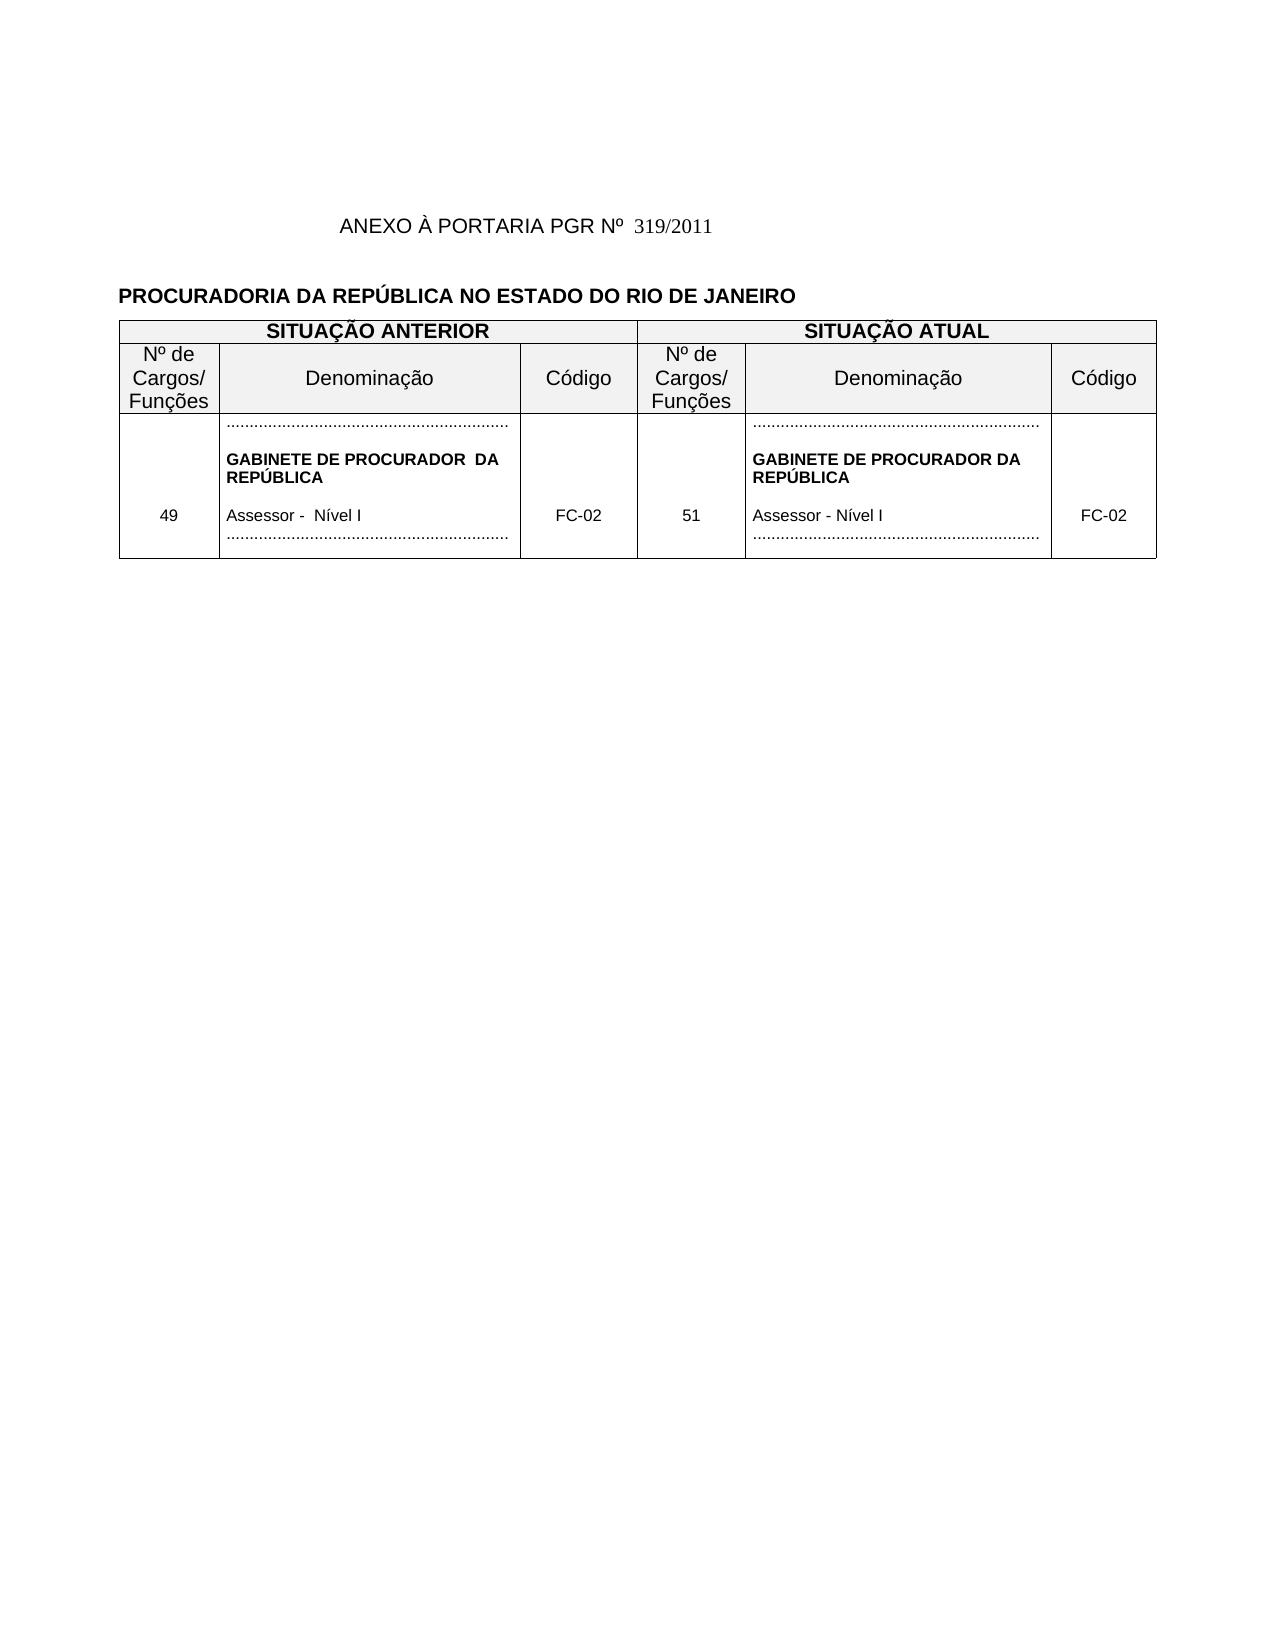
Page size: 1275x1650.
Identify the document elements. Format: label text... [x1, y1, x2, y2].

table_cell [220, 487, 520, 506]
table_header SITUAÇÃO ATUAL [638, 321, 1156, 343]
table_cell [638, 414, 745, 450]
table_cell GABINETE DE PROCURADOR DA REPÚBLICA [220, 450, 520, 487]
table_cell .............................................................. [746, 414, 1051, 450]
table_cell [120, 414, 219, 450]
table_cell 51 [638, 506, 745, 558]
table_cell [521, 450, 637, 487]
table_cell [746, 487, 1051, 506]
title ANEXO À PORTARIA PGR Nº 319/2011 [118, 215, 1157, 238]
table_cell [120, 450, 219, 487]
table_cell [521, 414, 637, 450]
table_cell [638, 487, 745, 506]
text PROCURADORIA DA REPÚBLICA NO ESTADO DO RIO DE JANEIRO [118, 285, 1157, 308]
table_cell ............................................................. [220, 414, 520, 450]
table_cell Denominação [746, 344, 1051, 413]
table_cell Nº de Cargos/ Funções [638, 344, 745, 413]
table_cell Nº de Cargos/ Funções [120, 344, 219, 413]
table_cell [1052, 414, 1156, 450]
table_cell Denominação [220, 344, 520, 413]
table_header SITUAÇÃO ANTERIOR [120, 321, 637, 343]
table_cell 49 [120, 506, 219, 558]
table_cell FC-02 [521, 506, 637, 558]
table_cell [120, 487, 219, 506]
table_cell [1052, 450, 1156, 487]
table_cell FC-02 [1052, 506, 1156, 558]
table_cell Assessor - Nível I ............................................................. [220, 506, 520, 558]
table_cell [638, 450, 745, 487]
table_cell GABINETE DE PROCURADOR DA REPÚBLICA [746, 450, 1051, 487]
table_cell Assessor - Nível I .............................................................. [746, 506, 1051, 558]
table_cell [521, 487, 637, 506]
table_cell [1052, 487, 1156, 506]
table_cell Código [521, 344, 637, 413]
table_cell Código [1052, 344, 1156, 413]
